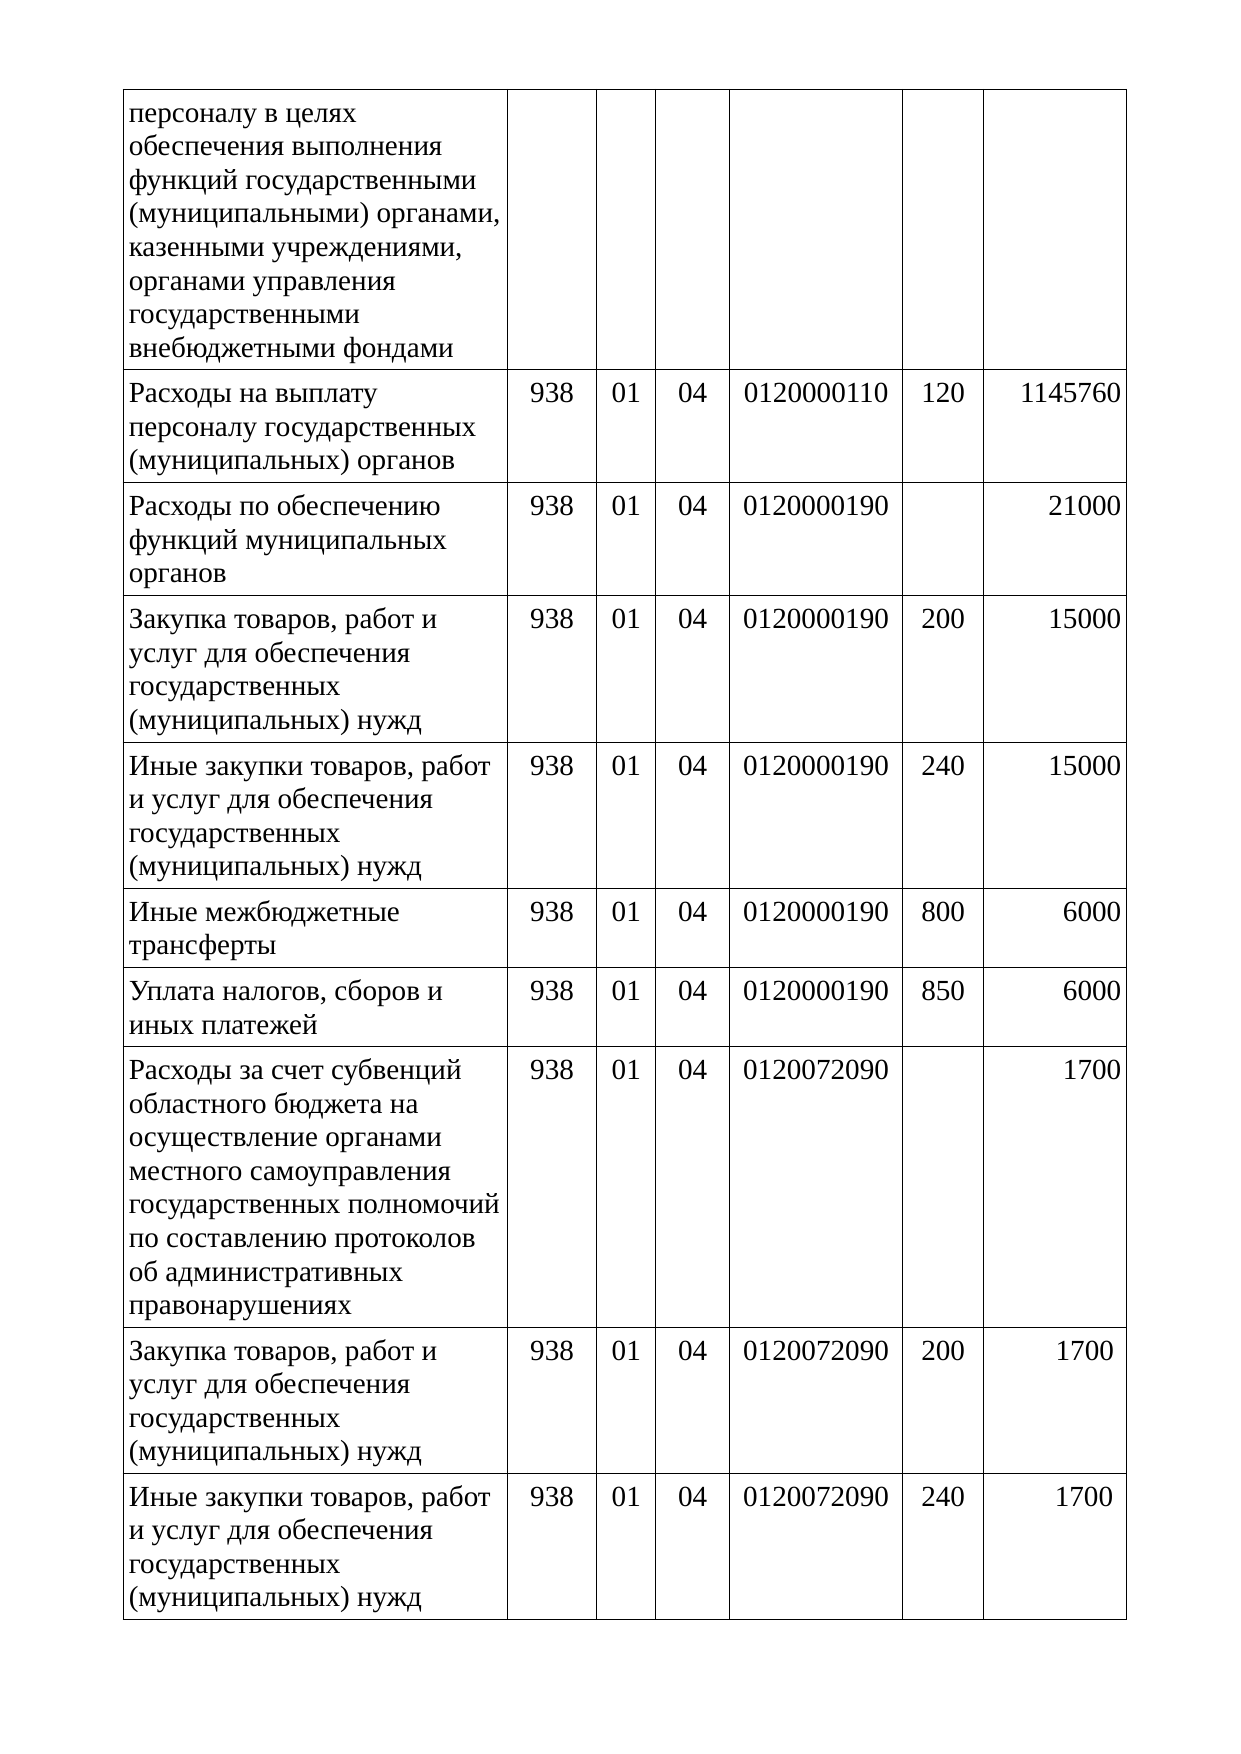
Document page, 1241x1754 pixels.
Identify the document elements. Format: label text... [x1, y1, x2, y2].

table_cell 0120072090 [730, 1328, 902, 1473]
table_cell 0120000190 [730, 596, 902, 741]
table_cell 04 [656, 889, 729, 967]
table_cell 01 [597, 370, 655, 482]
table_cell 1145760 [984, 370, 1126, 482]
table_cell 240 [903, 743, 983, 887]
table_cell 938 [508, 596, 596, 741]
table_cell [597, 90, 655, 369]
table_cell [903, 90, 983, 369]
table_cell 04 [656, 370, 729, 482]
table_cell 120 [903, 370, 983, 482]
table_cell 0120072090 [730, 1474, 902, 1619]
table_cell 0120000190 [730, 968, 902, 1046]
table_cell 15000 [984, 596, 1126, 741]
table_cell 01 [597, 1474, 655, 1619]
table_cell [730, 90, 902, 369]
table_cell Закупка товаров, работ и услуг для обеспечения государственных (муниципальных) нужд [124, 596, 507, 741]
table_cell [656, 90, 729, 369]
table_cell 800 [903, 889, 983, 967]
table_cell персоналу в целях обеспечения выполнения функций государственными (муниципальными) органами, казенными учреждениями, органами управления государственными внебюджетными фондами [124, 90, 507, 369]
table_cell Иные закупки товаров, работ и услуг для обеспечения государственных (муниципальных) нужд [124, 743, 507, 887]
table_cell 0120072090 [730, 1047, 902, 1326]
table_cell 01 [597, 1328, 655, 1473]
table_cell 1700 [984, 1474, 1126, 1619]
table_cell 200 [903, 596, 983, 741]
table_cell 938 [508, 370, 596, 482]
table_cell 0120000190 [730, 483, 902, 595]
table_cell 04 [656, 1328, 729, 1473]
table_cell 938 [508, 1328, 596, 1473]
table_cell 21000 [984, 483, 1126, 595]
table_cell [903, 1047, 983, 1326]
table_cell 938 [508, 968, 596, 1046]
table_cell 04 [656, 1047, 729, 1326]
table_cell 04 [656, 1474, 729, 1619]
table_cell 938 [508, 743, 596, 887]
table_cell 04 [656, 743, 729, 887]
table_cell 6000 [984, 968, 1126, 1046]
table_cell [903, 483, 983, 595]
table_cell 1700 [984, 1047, 1126, 1326]
table_cell 6000 [984, 889, 1126, 967]
table_cell 04 [656, 968, 729, 1046]
table_cell 240 [903, 1474, 983, 1619]
table_cell 01 [597, 743, 655, 887]
table_cell 0120000190 [730, 889, 902, 967]
table_cell 938 [508, 1474, 596, 1619]
table_cell Иные закупки товаров, работ и услуг для обеспечения государственных (муниципальных) нужд [124, 1474, 507, 1619]
table_cell Расходы по обеспечению функций муниципальных органов [124, 483, 507, 595]
table_cell 04 [656, 483, 729, 595]
table_cell Закупка товаров, работ и услуг для обеспечения государственных (муниципальных) нужд [124, 1328, 507, 1473]
table_cell 01 [597, 1047, 655, 1326]
table_cell 01 [597, 968, 655, 1046]
table_cell 938 [508, 1047, 596, 1326]
table_cell 200 [903, 1328, 983, 1473]
table_cell Иные межбюджетные трансферты [124, 889, 507, 967]
table_cell 938 [508, 889, 596, 967]
table_cell 04 [656, 596, 729, 741]
table_cell 01 [597, 596, 655, 741]
table_cell 0120000190 [730, 743, 902, 887]
table_cell [984, 90, 1126, 369]
table_cell 01 [597, 483, 655, 595]
table_cell Уплата налогов, сборов и иных платежей [124, 968, 507, 1046]
table_cell 0120000110 [730, 370, 902, 482]
table_cell 938 [508, 483, 596, 595]
table_cell 1700 [984, 1328, 1126, 1473]
table_cell 850 [903, 968, 983, 1046]
table_cell 01 [597, 889, 655, 967]
table_cell Расходы за счет субвенций областного бюджета на осуществление органами местного самоуправления государственных полномочий по составлению протоколов об административных правонарушениях [124, 1047, 507, 1326]
table_cell 15000 [984, 743, 1126, 887]
table_cell Расходы на выплату персоналу государственных (муниципальных) органов [124, 370, 507, 482]
table_cell [508, 90, 596, 369]
